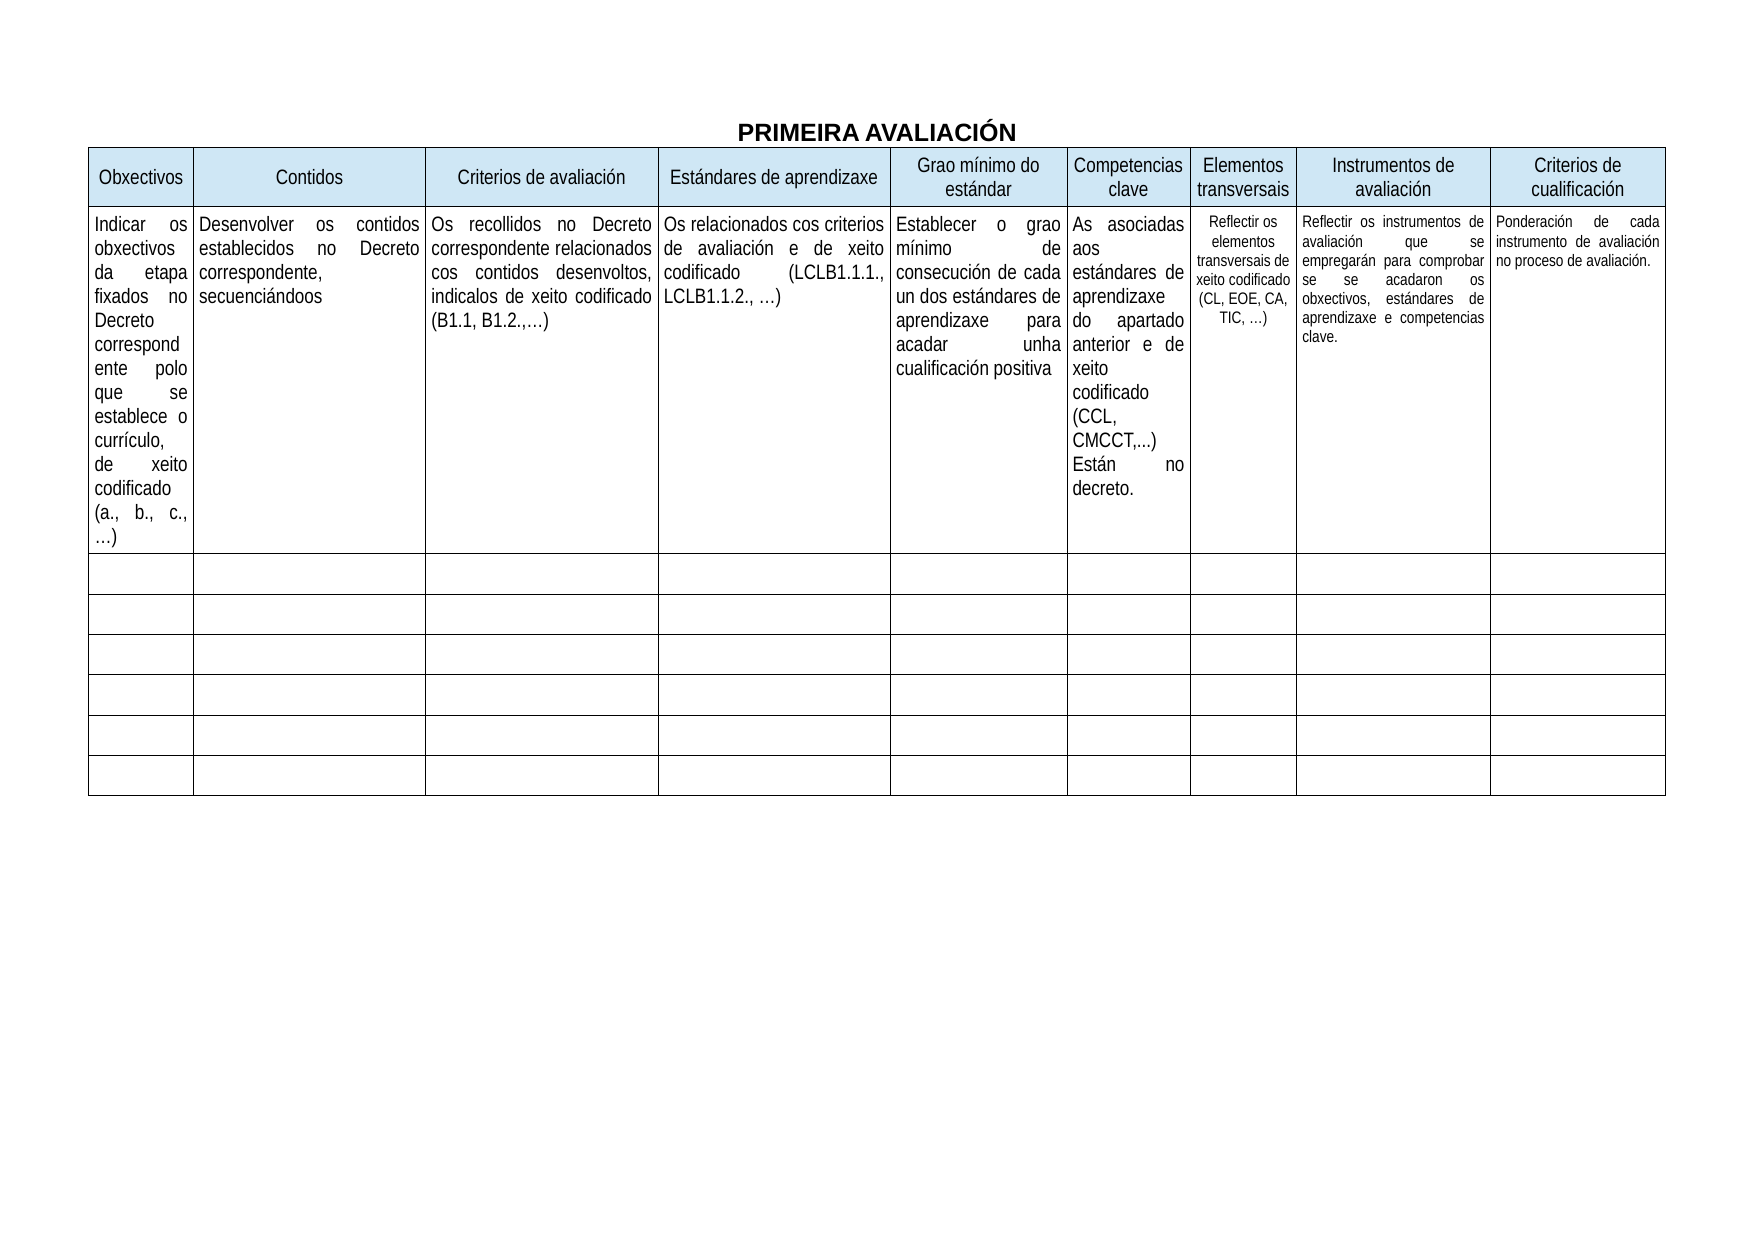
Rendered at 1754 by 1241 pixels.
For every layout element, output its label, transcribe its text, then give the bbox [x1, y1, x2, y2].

table_cell [659, 554, 890, 594]
table_cell Os recollidos no Decreto correspondente relacionados cos contidos desenvoltos, indicalos de xeito codificado (B1.1, B1.2.,…) [426, 207, 658, 553]
table_cell Ponderación de cada instrumento de avaliación no proceso de avaliación. [1491, 207, 1665, 553]
table_cell [1068, 675, 1190, 714]
table_cell [891, 635, 1067, 674]
table_cell [891, 675, 1067, 714]
table_header Competencias clave [1068, 148, 1190, 206]
table_cell [194, 756, 425, 795]
table_cell Establecer o grao mínimo de consecución de cada un dos estándares de aprendizaxe para acadar unha cualificación positiva [891, 207, 1067, 553]
text PRIMEIRA AVALIACIÓN [88, 118, 1665, 147]
table_cell As asociadas aos estándares de aprendizaxe do apartado anterior e de xeito codificado (CCL, CMCCT,...) Están no decreto. [1068, 207, 1190, 553]
table_cell [194, 716, 425, 755]
table_header Elementos transversais [1191, 148, 1296, 206]
table_cell [1068, 595, 1190, 634]
table_cell [1191, 716, 1296, 755]
table_cell [659, 635, 890, 674]
table_cell [426, 675, 658, 714]
table_cell [89, 554, 193, 594]
table_cell [426, 595, 658, 634]
table_header Grao mínimo do estándar [891, 148, 1067, 206]
table_cell [1191, 635, 1296, 674]
table_cell Os relacionados cos criterios de avaliación e de xeito codificado (LCLB1.1.1., LCLB1.1.2., …) [659, 207, 890, 553]
table_cell [1491, 554, 1665, 594]
table_cell [891, 595, 1067, 634]
table_cell [89, 635, 193, 674]
table_cell [1297, 675, 1490, 714]
table_cell [659, 595, 890, 634]
table_cell [1297, 595, 1490, 634]
table_cell [194, 595, 425, 634]
table_cell [89, 756, 193, 795]
table_cell [1068, 716, 1190, 755]
table_cell [1068, 554, 1190, 594]
table_cell [1297, 756, 1490, 795]
table_cell [891, 554, 1067, 594]
table_cell [1191, 554, 1296, 594]
table_cell Indicar os obxectivos da etapa fixados no Decreto correspondente polo que se establece o currículo, de xeito codificado (a., b., c., …) [89, 207, 193, 553]
table_cell [659, 675, 890, 714]
table_cell [1191, 595, 1296, 634]
table_cell [194, 635, 425, 674]
table_cell [426, 756, 658, 795]
table_cell [1191, 756, 1296, 795]
table_header Criterios de cualificación [1491, 148, 1665, 206]
table_cell [1491, 595, 1665, 634]
table_cell [1491, 675, 1665, 714]
table_cell [89, 675, 193, 714]
table_header Instrumentos de avaliación [1297, 148, 1490, 206]
table_cell Reflectir os instrumentos de avaliación que se empregarán para comprobar se se acadaron os obxectivos, estándares de aprendizaxe e competencias clave. [1297, 207, 1490, 553]
table_cell [426, 716, 658, 755]
table_cell [89, 595, 193, 634]
table_cell Reflectir os elementos transversais de xeito codificado (CL, EOE, CA, TIC, …) [1191, 207, 1296, 553]
table_cell [1191, 675, 1296, 714]
table_cell [426, 554, 658, 594]
table_cell [659, 716, 890, 755]
table_cell [1491, 716, 1665, 755]
table_header Obxectivos [89, 148, 193, 206]
table_cell [659, 756, 890, 795]
table_cell [1297, 716, 1490, 755]
table_header Contidos [194, 148, 425, 206]
table_cell [194, 675, 425, 714]
table_cell [1297, 554, 1490, 594]
table_cell [89, 716, 193, 755]
table_cell [194, 554, 425, 594]
table_header Criterios de avaliación [426, 148, 658, 206]
table_cell [1068, 756, 1190, 795]
table_cell Desenvolver os contidos establecidos no Decreto correspondente, secuenciándoos [194, 207, 425, 553]
table_cell [891, 716, 1067, 755]
table_cell [426, 635, 658, 674]
table_cell [1491, 756, 1665, 795]
table_cell [1491, 635, 1665, 674]
table_cell [1297, 635, 1490, 674]
table_cell [1068, 635, 1190, 674]
table_header Estándares de aprendizaxe [659, 148, 890, 206]
table_cell [891, 756, 1067, 795]
